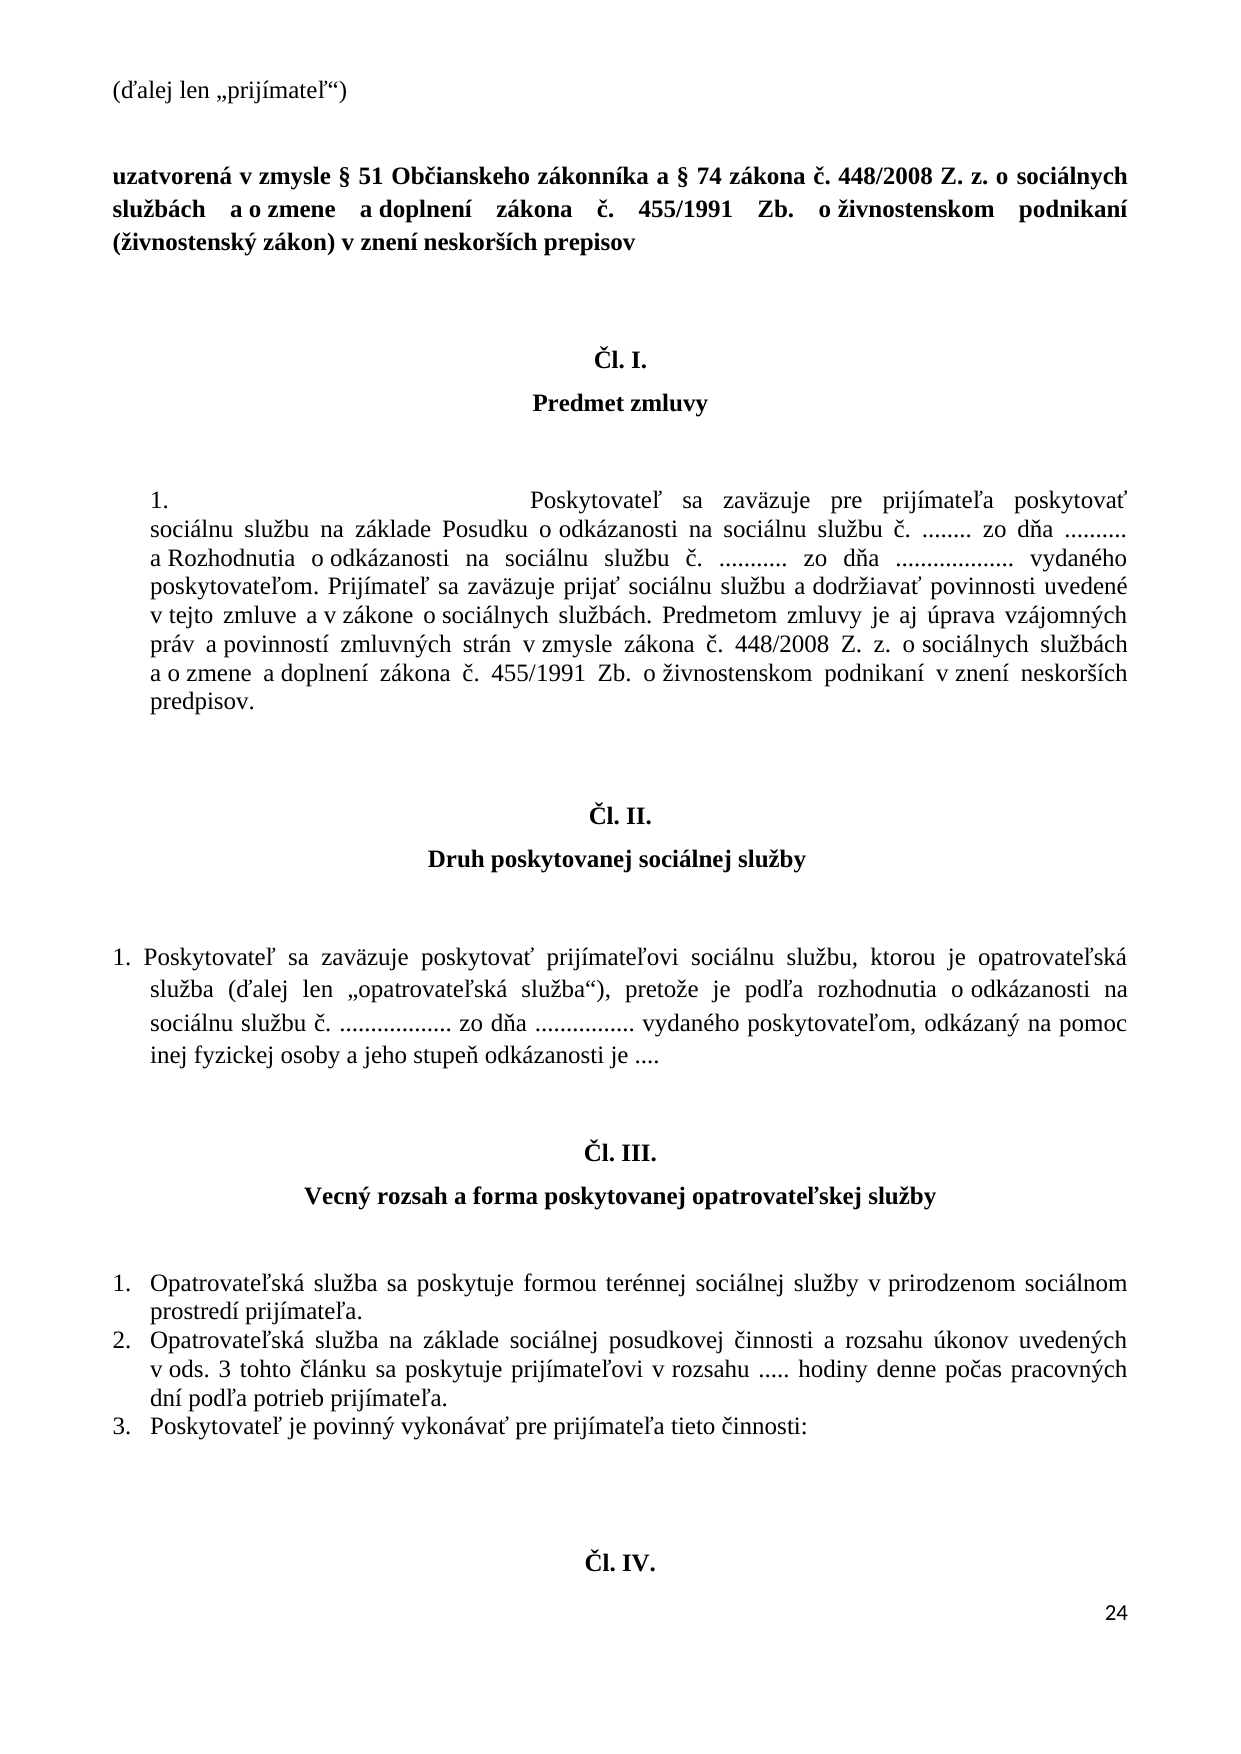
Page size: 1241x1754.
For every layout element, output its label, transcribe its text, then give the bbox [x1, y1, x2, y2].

text Druh poskytovanej sociálnej služby [112, 844, 1128, 873]
text (ďalej len „prijímateľ“) [112, 75, 1128, 104]
text Predmet zmluvy [112, 388, 1128, 417]
text Čl. II. [112, 801, 1128, 830]
text 1. Poskytovateľ sa zaväzuje poskytovať prijímateľovi sociálnu službu, ktorou je opatrovateľská služba (ďalej len „opatrovateľská služba“), pretože je podľa rozhodnutia o odkázanosti na sociálnu službu č. .................. zo dňa ................ vydaného poskytovateľom, odkázaný na pomoc inej fyzickej osoby a jeho stupeň odkázanosti je .... [112, 942, 1128, 1069]
list Opatrovateľská služba sa poskytuje formou terénnej sociálnej služby v prirodzenom sociálnom prostredí prijímateľa. [112, 1268, 1128, 1325]
text Čl. III. [112, 1138, 1128, 1166]
list Poskytovateľ je povinný vykonávať pre prijímateľa tieto činnosti: [112, 1411, 1128, 1440]
list Opatrovateľská služba na základe sociálnej posudkovej činnosti a rozsahu úkonov uvedených v ods. 3 tohto článku sa poskytuje prijímateľovi v rozsahu ..... hodiny denne počas pracovných dní podľa potrieb prijímateľa. [112, 1325, 1128, 1411]
text uzatvorená v zmysle § 51 Občianskeho zákonníka a § 74 zákona č. 448/2008 Z. z. o sociálnych službách a o zmene a doplnení zákona č. 455/1991 Zb. o živnostenskom podnikaní (živnostenský zákon) v znení neskorších prepisov [112, 161, 1128, 256]
text Vecný rozsah a forma poskytovanej opatrovateľskej služby [112, 1181, 1128, 1209]
list Poskytovateľ sa zaväzuje pre prijímateľa poskytovať sociálnu službu na základe Posudku o odkázanosti na sociálnu službu č. ........ zo dňa .......... a Rozhodnutia o odkázanosti na sociálnu službu č. ........... zo dňa ................... vydaného poskytovateľom. Prijímateľ sa zaväzuje prijať sociálnu službu a dodržiavať povinnosti uvedené v tejto zmluve a v zákone o sociálnych službách. Predmetom zmluvy je aj úprava vzájomných práv a povinností zmluvných strán v zmysle zákona č. 448/2008 Z. z. o sociálnych službách a o zmene a doplnení zákona č. 455/1991 Zb. o živnostenskom podnikaní v znení neskorších predpisov. [150, 485, 1128, 715]
text Čl. IV. [112, 1548, 1128, 1577]
text Čl. I. [112, 345, 1128, 374]
